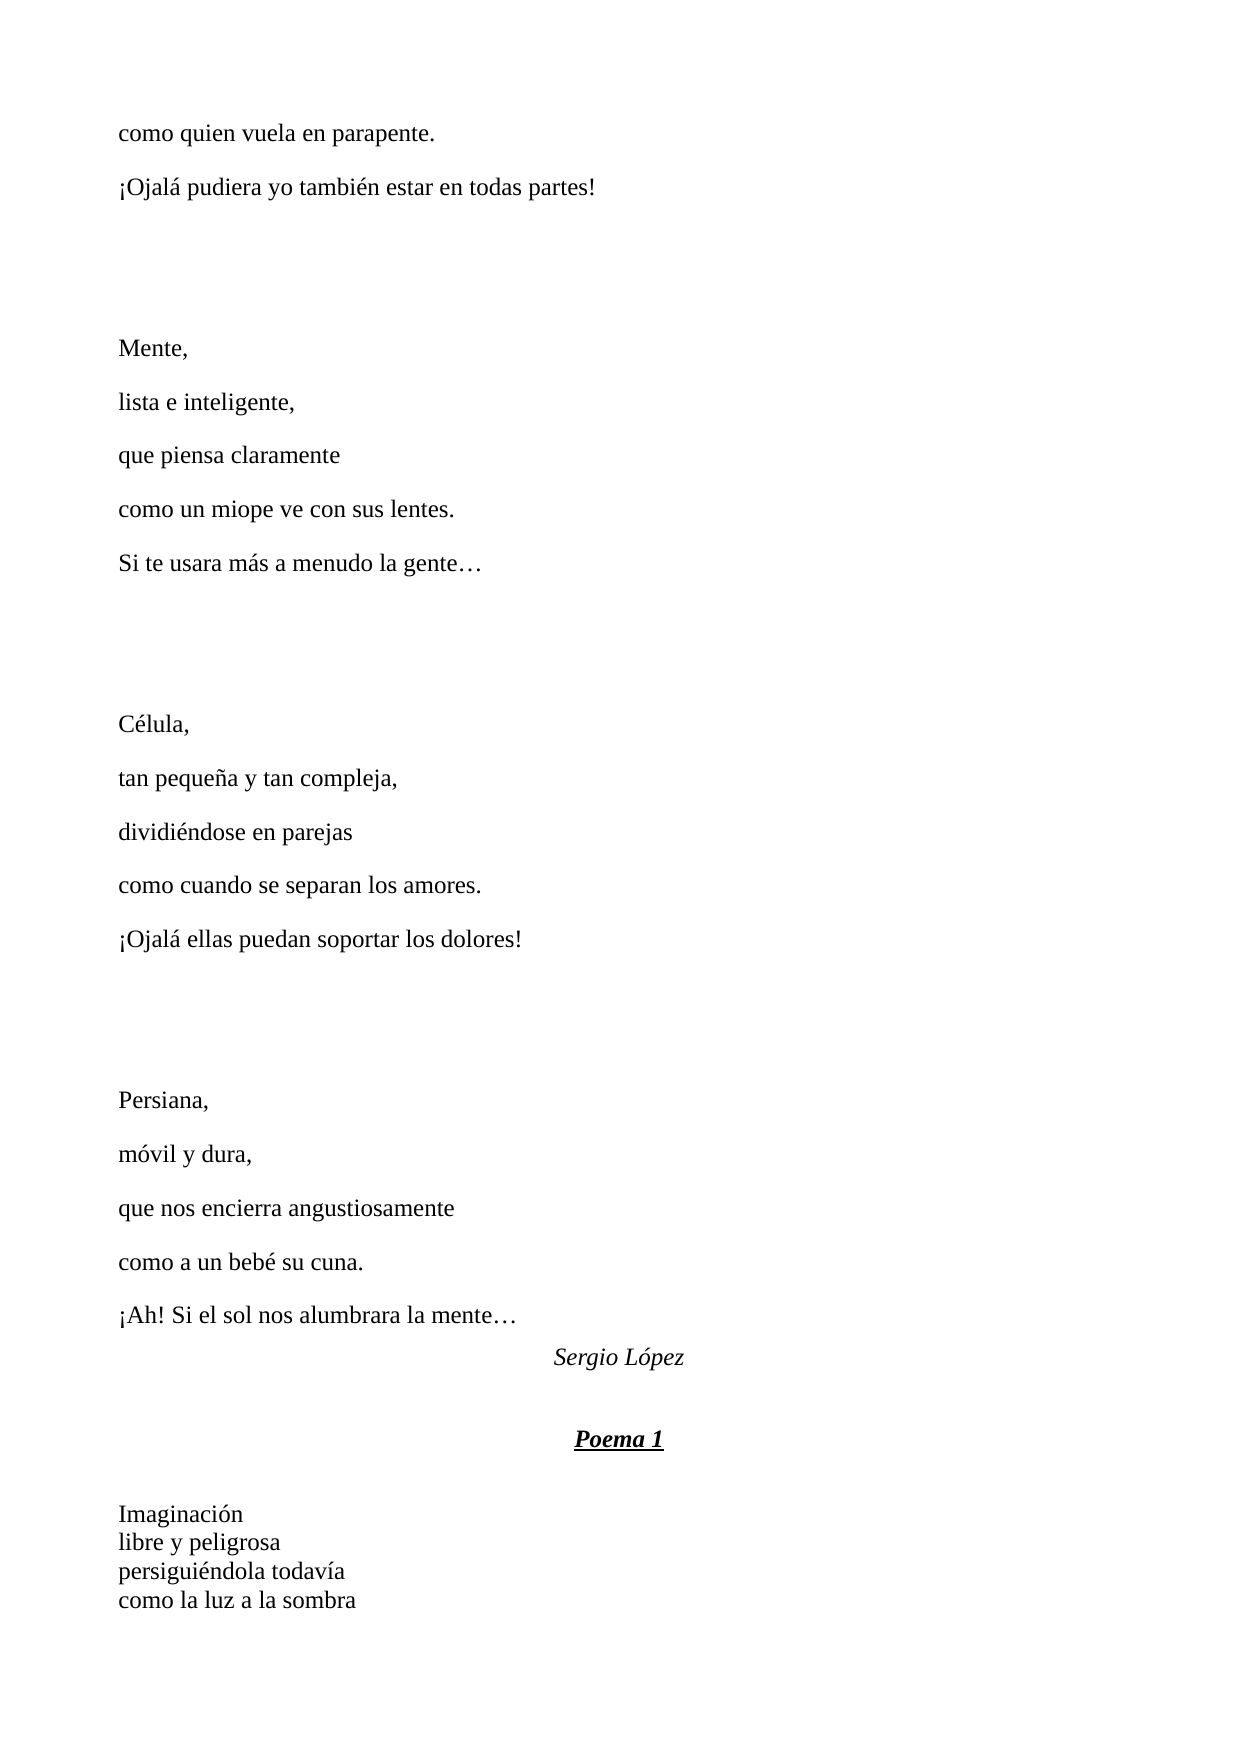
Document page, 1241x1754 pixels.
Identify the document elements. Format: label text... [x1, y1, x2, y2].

text como quien vuela en parapente. [118, 118, 1122, 147]
text como cuando se separan los amores. [118, 871, 1122, 899]
text móvil y dura, [118, 1139, 1122, 1168]
text como un miope ve con sus lentes. [118, 494, 1122, 523]
text Persiana, [118, 1086, 1122, 1114]
text ¡Ojalá ellas puedan soportar los dolores! [118, 924, 1122, 953]
text ¡Ojalá pudiera yo también estar en todas partes! [118, 172, 1122, 201]
text que piensa claramente [118, 441, 1122, 469]
text persiguiéndola todavía [118, 1556, 1122, 1585]
text Célula, [118, 709, 1122, 738]
text Sergio López [118, 1342, 1122, 1371]
text Poema 1 [118, 1424, 1122, 1453]
text libre y peligrosa [118, 1527, 1122, 1556]
text tan pequeña y tan compleja, [118, 763, 1122, 792]
text Mente, [118, 333, 1122, 362]
text como la luz a la sombra [118, 1585, 1122, 1614]
text dividiéndose en parejas [118, 817, 1122, 846]
text ¡Ah! Si el sol nos alumbrara la mente… [118, 1301, 1122, 1329]
text lista e inteligente, [118, 387, 1122, 416]
text como a un bebé su cuna. [118, 1247, 1122, 1276]
text que nos encierra angustiosamente [118, 1193, 1122, 1222]
text Imaginación [118, 1499, 1122, 1527]
text Si te usara más a menudo la gente… [118, 548, 1122, 577]
